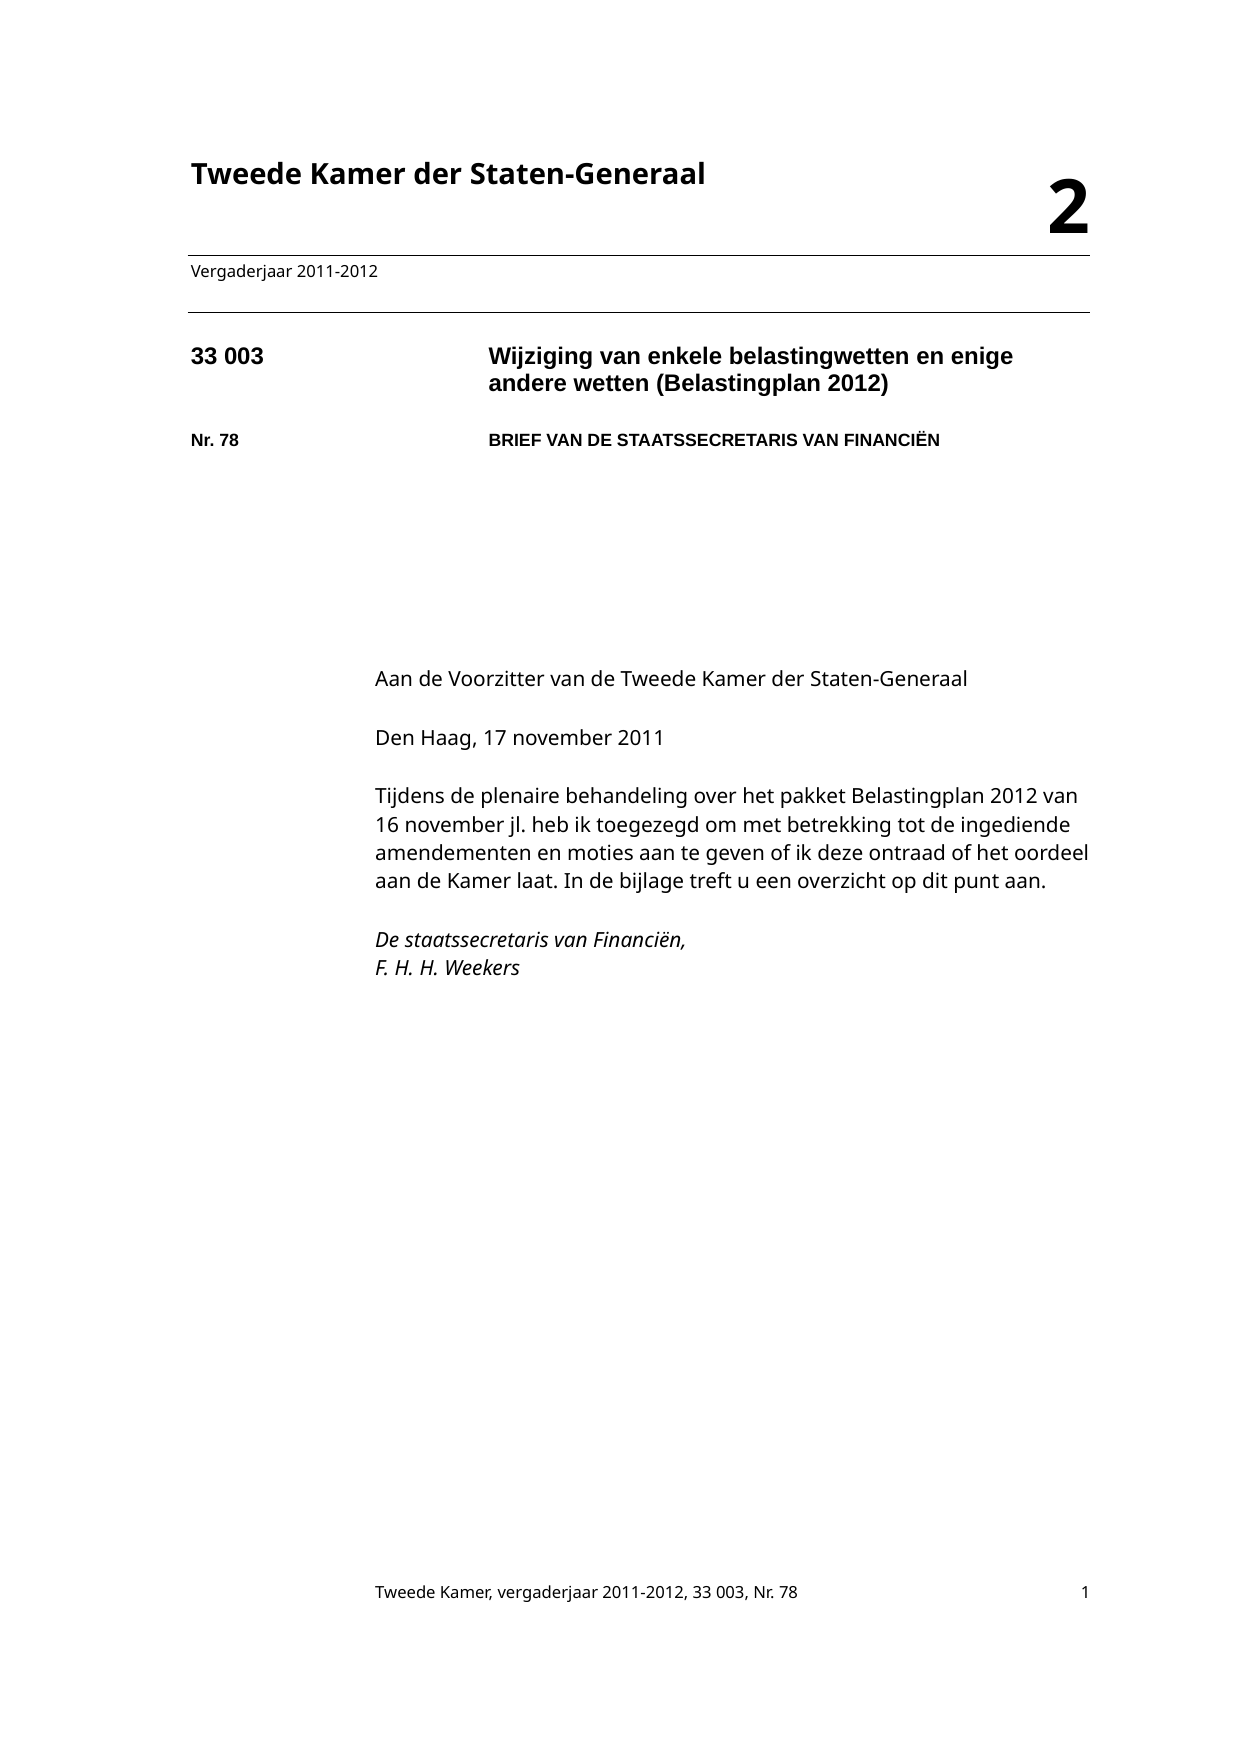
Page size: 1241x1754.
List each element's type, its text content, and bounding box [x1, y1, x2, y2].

table_header 2 [910, 150, 1090, 255]
text Tijdens de plenaire behandeling over het pakket Belastingplan 2012 van 16 november jl. heb ik toegezegd om met betrekking tot de ingediende amendementen en moties aan te geven of ik deze ontraad of het oordeel aan de Kamer laat. In de bijlage treft u een overzicht op dit punt aan. [375, 781, 1090, 895]
text F. H. H. Weekers [375, 953, 1090, 982]
table_cell 33 003 [188, 339, 485, 427]
table_cell Nr. 78 [188, 427, 485, 546]
table_cell Wijziging van enkele belastingwetten en enige andere wetten (Belastingplan 2012) [485, 339, 1090, 427]
text De staatssecretaris van Financiën, [375, 925, 1090, 953]
table_cell BRIEF VAN DE STAATSSECRETARIS VAN FINANCIËN [485, 427, 1090, 546]
table_header Tweede Kamer der Staten-Generaal [188, 150, 909, 255]
table_cell [485, 313, 1090, 339]
table_cell Vergaderjaar 2011-2012 [188, 256, 485, 312]
table_cell [188, 313, 485, 339]
text Aan de Voorzitter van de Tweede Kamer der Staten-Generaal [375, 664, 1090, 693]
table_cell [485, 256, 1090, 312]
text Den Haag, 17 november 2011 [375, 723, 1090, 751]
